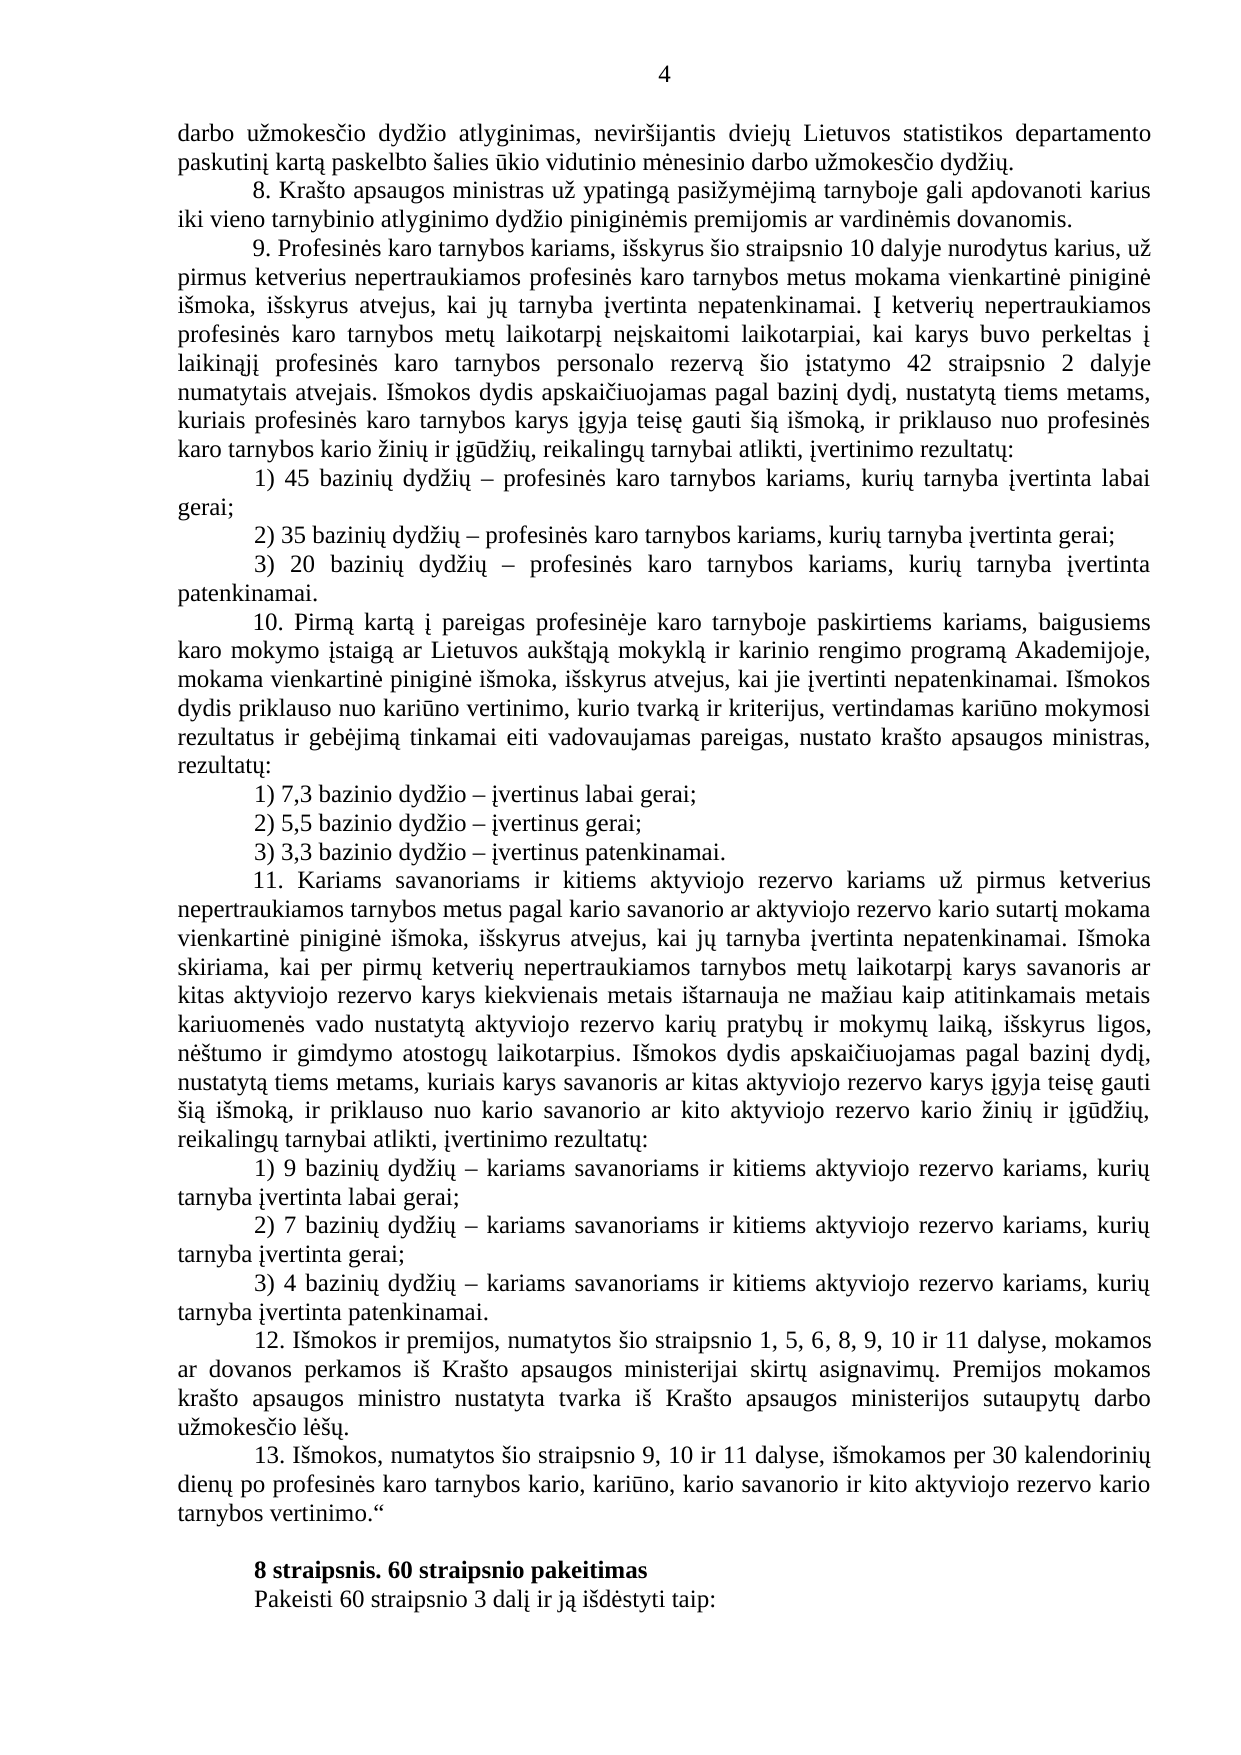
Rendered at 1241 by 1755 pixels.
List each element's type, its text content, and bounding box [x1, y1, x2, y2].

text 3) 3,3 bazinio dydžio – įvertinus patenkinamai. [177, 837, 1152, 866]
text darbo užmokesčio dydžio atlyginimas, neviršijantis dviejų Lietuvos statistikos departamento paskutinį kartą paskelbto šalies ūkio vidutinio mėnesinio darbo užmokesčio dydžių. [177, 118, 1152, 176]
text 3) 20 bazinių dydžių – profesinės karo tarnybos kariams, kurių tarnyba įvertinta patenkinamai. [177, 549, 1152, 607]
text 12. Išmokos ir premijos, numatytos šio straipsnio 1, 5, 6, 8, 9, 10 ir 11 dalyse, mokamos ar dovanos perkamos iš Krašto apsaugos ministerijai skirtų asignavimų. Premijos mokamos krašto apsaugos ministro nustatyta tvarka iš Krašto apsaugos ministerijos sutaupytų darbo užmokesčio lėšų. [177, 1326, 1152, 1441]
text Pakeisti 60 straipsnio 3 dalį ir ją išdėstyti taip: [177, 1584, 1152, 1613]
text 11. Kariams savanoriams ir kitiems aktyviojo rezervo kariams už pirmus ketverius nepertraukiamos tarnybos metus pagal kario savanorio ar aktyviojo rezervo kario sutartį mokama vienkartinė piniginė išmoka, išskyrus atvejus, kai jų tarnyba įvertinta nepatenkinamai. Išmoka skiriama, kai per pirmų ketverių nepertraukiamos tarnybos metų laikotarpį karys savanoris ar kitas aktyviojo rezervo karys kiekvienais metais ištarnauja ne mažiau kaip atitinkamais metais kariuomenės vado nustatytą aktyviojo rezervo karių pratybų ir mokymų laiką, išskyrus ligos, nėštumo ir gimdymo atostogų laikotarpius. Išmokos dydis apskaičiuojamas pagal bazinį dydį, nustatytą tiems metams, kuriais karys savanoris ar kitas aktyviojo rezervo karys įgyja teisę gauti šią išmoką, ir priklauso nuo kario savanorio ar kito aktyviojo rezervo kario žinių ir įgūdžių, reikalingų tarnybai atlikti, įvertinimo rezultatų: [177, 866, 1152, 1153]
text 13. Išmokos, numatytos šio straipsnio 9, 10 ir 11 dalyse, išmokamos per 30 kalendorinių dienų po profesinės karo tarnybos kario, kariūno, kario savanorio ir kito aktyviojo rezervo kario tarnybos vertinimo.“ [177, 1441, 1152, 1527]
text 8. Krašto apsaugos ministras už ypatingą pasižymėjimą tarnyboje gali apdovanoti karius iki vieno tarnybinio atlyginimo dydžio piniginėmis premijomis ar vardinėmis dovanomis. [177, 176, 1152, 233]
text 10. Pirmą kartą į pareigas profesinėje karo tarnyboje paskirtiems kariams, baigusiems karo mokymo įstaigą ar Lietuvos aukštąją mokyklą ir karinio rengimo programą Akademijoje, mokama vienkartinė piniginė išmoka, išskyrus atvejus, kai jie įvertinti nepatenkinamai. Išmokos dydis priklauso nuo kariūno vertinimo, kurio tvarką ir kriterijus, vertindamas kariūno mokymosi rezultatus ir gebėjimą tinkamai eiti vadovaujamas pareigas, nustato krašto apsaugos ministras, rezultatų: [177, 607, 1152, 779]
text 2) 5,5 bazinio dydžio – įvertinus gerai; [177, 808, 1152, 837]
text 2) 7 bazinių dydžių – kariams savanoriams ir kitiems aktyviojo rezervo kariams, kurių tarnyba įvertinta gerai; [177, 1211, 1152, 1268]
text 9. Profesinės karo tarnybos kariams, išskyrus šio straipsnio 10 dalyje nurodytus karius, už pirmus ketverius nepertraukiamos profesinės karo tarnybos metus mokama vienkartinė piniginė išmoka, išskyrus atvejus, kai jų tarnyba įvertinta nepatenkinamai. Į ketverių nepertraukiamos profesinės karo tarnybos metų laikotarpį neįskaitomi laikotarpiai, kai karys buvo perkeltas į laikinąjį profesinės karo tarnybos personalo rezervą šio įstatymo 42 straipsnio 2 dalyje numatytais atvejais. Išmokos dydis apskaičiuojamas pagal bazinį dydį, nustatytą tiems metams, kuriais profesinės karo tarnybos karys įgyja teisę gauti šią išmoką, ir priklauso nuo profesinės karo tarnybos kario žinių ir įgūdžių, reikalingų tarnybai atlikti, įvertinimo rezultatų: [177, 233, 1152, 463]
text 1) 45 bazinių dydžių – profesinės karo tarnybos kariams, kurių tarnyba įvertinta labai gerai; [177, 463, 1152, 521]
text 3) 4 bazinių dydžių – kariams savanoriams ir kitiems aktyviojo rezervo kariams, kurių tarnyba įvertinta patenkinamai. [177, 1268, 1152, 1326]
text 2) 35 bazinių dydžių – profesinės karo tarnybos kariams, kurių tarnyba įvertinta gerai; [177, 521, 1152, 549]
text 1) 7,3 bazinio dydžio – įvertinus labai gerai; [177, 779, 1152, 808]
text 8 straipsnis. 60 straipsnio pakeitimas [177, 1556, 1152, 1584]
text 1) 9 bazinių dydžių – kariams savanoriams ir kitiems aktyviojo rezervo kariams, kurių tarnyba įvertinta labai gerai; [177, 1153, 1152, 1211]
